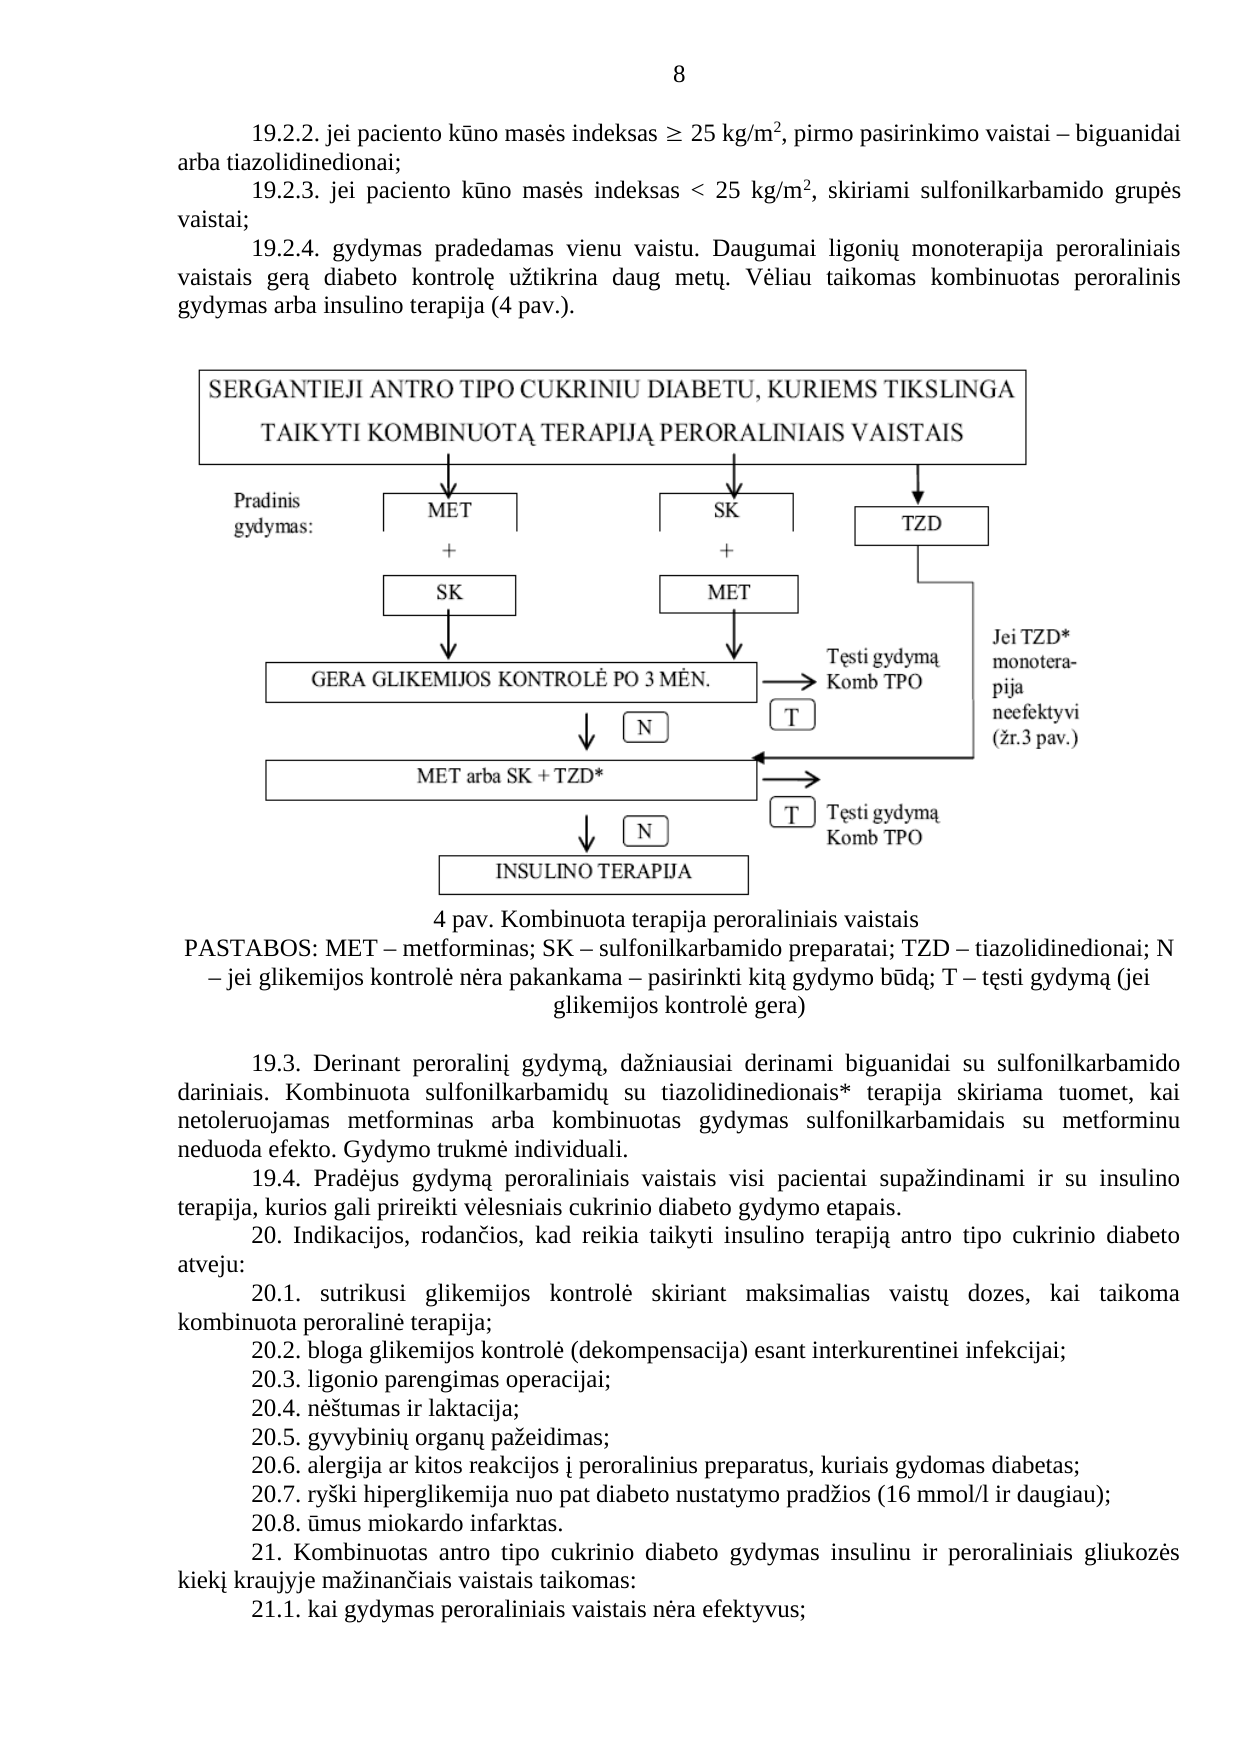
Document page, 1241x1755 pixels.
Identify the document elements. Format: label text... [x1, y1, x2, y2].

text 19.2.4. gydymas pradedamas vienu vaistu. Daugumai ligonių monoterapija peroraliniais vaistais gerą diabeto kontrolę užtikrina daug metų. Vėliau taikomas kombinuotas peroralinis gydymas arba insulino terapija (4 pav.). [177, 233, 1181, 319]
text PASTABOS: MET – metforminas; SK – sulfonilkarbamido preparatai; TZD – tiazolidinedionai; N – jei glikemijos kontrolė nėra pakankama – pasirinkti kitą gydymo būdą; T – tęsti gydymą (jei glikemijos kontrolė gera) [177, 933, 1181, 1019]
text 21.1. kai gydymas peroraliniais vaistais nėra efektyvus; [177, 1594, 1181, 1623]
text 19.2.3. jei paciento kūno masės indeksas < 25 kg/m2, skiriami sulfonilkarbamido grupės vaistai; [177, 176, 1181, 233]
text 20.6. alergija ar kitos reakcijos į peroralinius preparatus, kuriais gydomas diabetas; [177, 1451, 1181, 1479]
text 19.4. Pradėjus gydymą peroraliniais vaistais visi pacientai supažindinami ir su insulino terapija, kurios gali prireikti vėlesniais cukrinio diabeto gydymo etapais. [177, 1163, 1181, 1221]
text 20.3. ligonio parengimas operacijai; [177, 1364, 1181, 1393]
text 19.2.2. jei paciento kūno masės indeksas ³ 25 kg/m2, pirmo pasirinkimo vaistai – biguanidai arba tiazolidinedionai; [177, 118, 1181, 176]
text 4 pav. Kombinuota terapija peroraliniais vaistais [177, 905, 1181, 933]
text 19.3. Derinant peroralinį gydymą, dažniausiai derinami biguanidai su sulfonilkarbamido dariniais. Kombinuota sulfonilkarbamidų su tiazolidinedionais* terapija skiriama tuomet, kai netoleruojamas metforminas arba kombinuotas gydymas sulfonilkarbamidais su metforminu neduoda efekto. Gydymo trukmė individuali. [177, 1048, 1181, 1163]
text 21. Kombinuotas antro tipo cukrinio diabeto gydymas insulinu ir peroraliniais gliukozės kiekį kraujyje mažinančiais vaistais taikomas: [177, 1537, 1181, 1594]
text 20. Indikacijos, rodančios, kad reikia taikyti insulino terapiją antro tipo cukrinio diabeto atveju: [177, 1221, 1181, 1278]
text 20.2. bloga glikemijos kontrolė (dekompensacija) esant interkurentinei infekcijai; [177, 1336, 1181, 1364]
text 20.5. gyvybinių organų pažeidimas; [177, 1422, 1181, 1451]
text 20.1. sutrikusi glikemijos kontrolė skiriant maksimalias vaistų dozes, kai taikoma kombinuota peroralinė terapija; [177, 1278, 1181, 1336]
text 20.4. nėštumas ir laktacija; [177, 1393, 1181, 1422]
text 20.8. ūmus miokardo infarktas. [177, 1508, 1181, 1537]
text 20.7. ryški hiperglikemija nuo pat diabeto nustatymo pradžios (16 mmol/l ir daugiau); [177, 1479, 1181, 1508]
